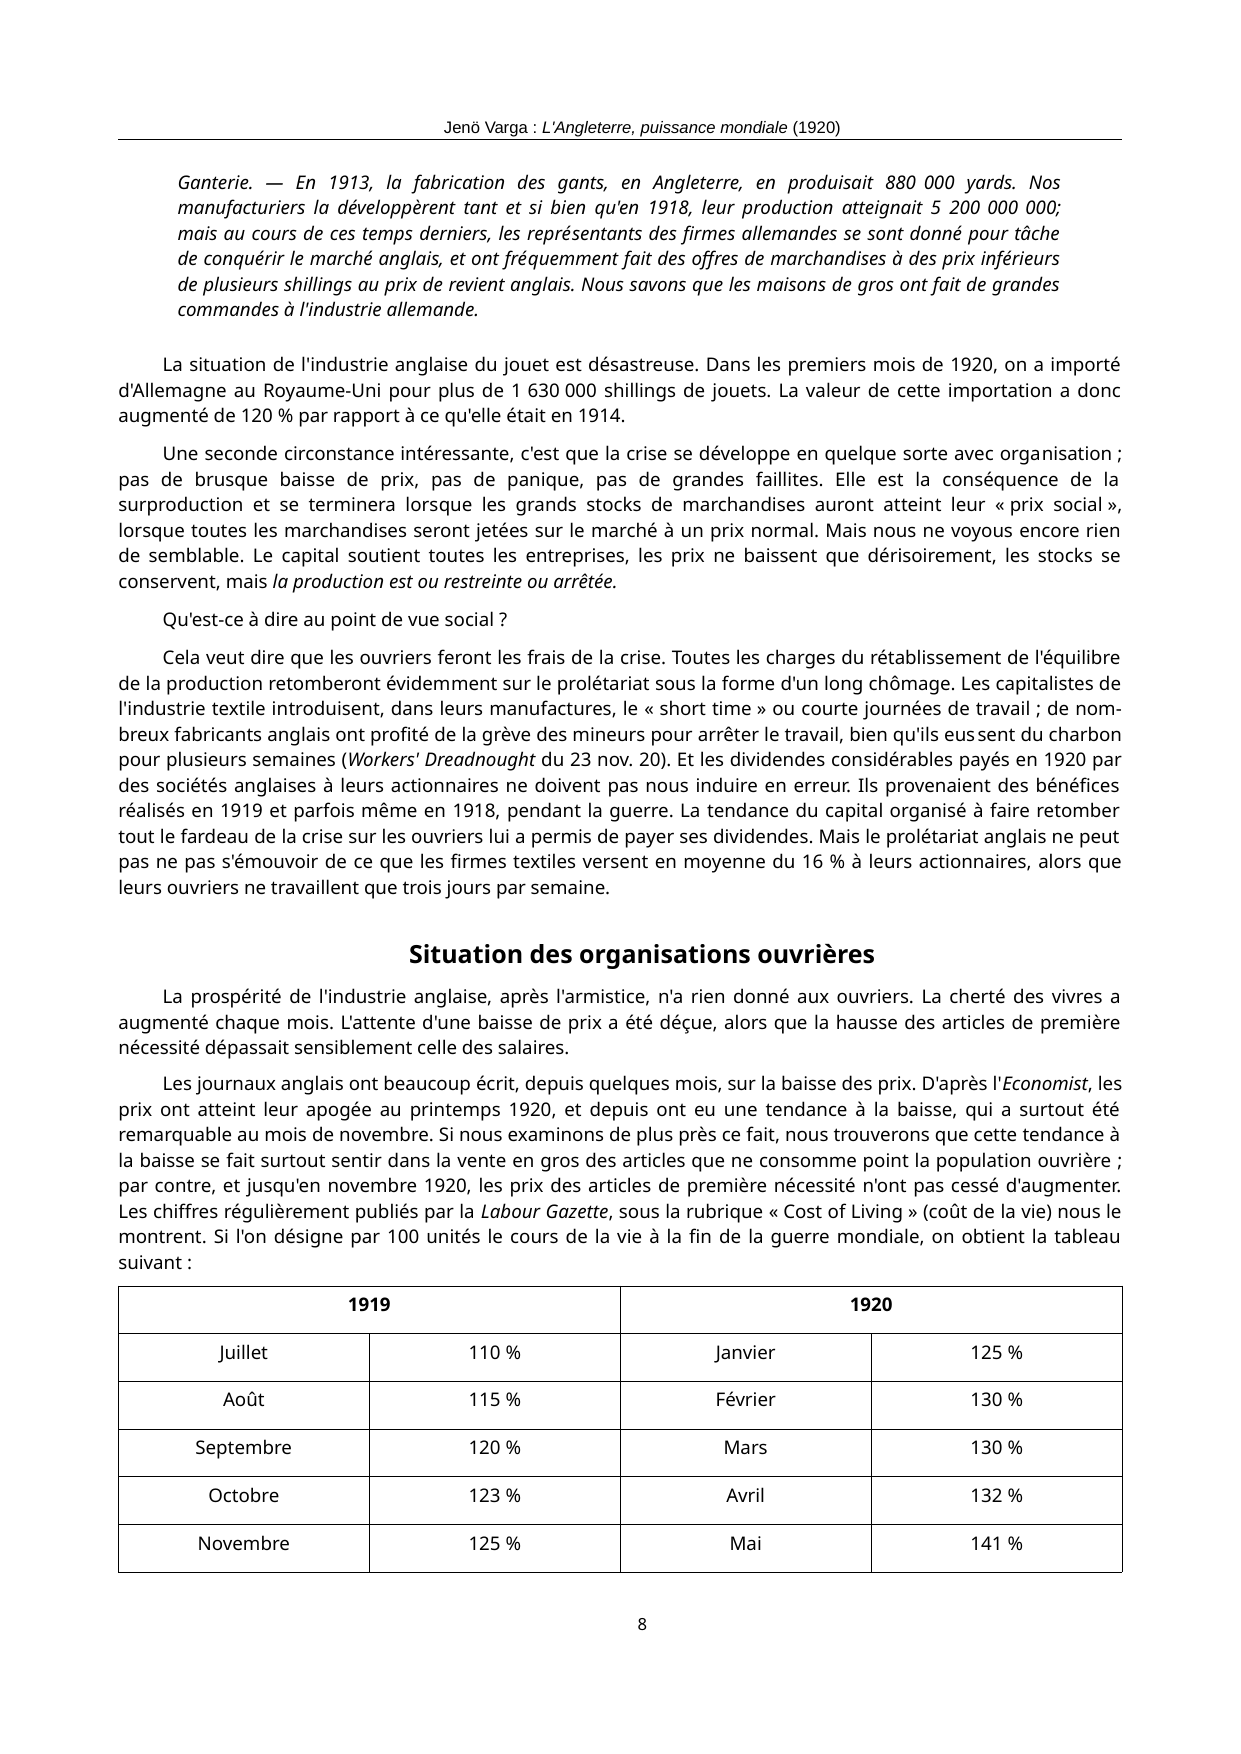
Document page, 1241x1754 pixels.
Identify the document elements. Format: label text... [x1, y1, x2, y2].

table_cell Novembre [119, 1525, 369, 1572]
text Ganterie. — En 1913, la fabrication des gants, en Angleterre, en produisait 880 000 yards. Nos manufacturiers la développèrent tant et si bien qu'en 1918, leur production atteignait 5 200 000 000; mais au cours de ces temps derniers, les repré­sentants des firmes allemandes se sont donné pour tâche de conquérir le marché anglais, et ont fré­quemment fait des offres de marchandises à des prix inférieurs de plusieurs shillings au prix de revient anglais. Nous savons que les maisons de gros ont fait de grandes commandes à l'industrie allemande. [177, 169, 1063, 322]
table_cell Mars [621, 1430, 871, 1476]
table_cell 130 % [872, 1382, 1122, 1429]
table_cell 110 % [370, 1334, 620, 1381]
text La situation de l'industrie anglaise du jouet est désastreuse. Dans les premiers mois de 1920, on a importé d'Allemagne au Royaume-Uni pour plus de 1 630 000 shillings de jouets. La valeur de cette importation a donc augmenté de 120 % par rap­port à ce qu'elle était en 1914. [118, 352, 1122, 428]
table_cell 125 % [370, 1525, 620, 1572]
table_header 1919 [119, 1287, 620, 1333]
table_cell Juillet [119, 1334, 369, 1381]
table_cell 123 % [370, 1477, 620, 1524]
table_cell 125 % [872, 1334, 1122, 1381]
table_cell Août [119, 1382, 369, 1429]
table_cell Février [621, 1382, 871, 1429]
table_cell Avril [621, 1477, 871, 1524]
table_header 1920 [621, 1287, 1122, 1333]
subtitle Situation des organisations ouvrières [118, 937, 1122, 971]
table_cell 115 % [370, 1382, 620, 1429]
table_cell Janvier [621, 1334, 871, 1381]
table_cell 141 % [872, 1525, 1122, 1572]
text Les journaux anglais ont beaucoup écrit, depuis quelques mois, sur la baisse des prix. D'après l'Economist, les prix ont atteint leur apogée au printemps 1920, et depuis ont eu une tendance à la baisse, qui a surtout été remarquable au mois de novembre. Si nous examinons de plus près ce fait, nous trouverons que cette tendance à la baisse se fait surtout sentir dans la vente en gros des articles que ne consomme point la population ouvrière ; par contre, et jusqu'en novembre 1920, les prix des articles de première nécessité n'ont pas cessé d'augmenter. Les chiffres régulièrement publiés par la Labour Gazette, sous la rubrique « Cost of Living » (coût de la vie) nous le montrent. Si l'on désigne par 100 unités le cours de la vie à la fin de la guerre mondiale, on obtient la tableau suivant : [118, 1071, 1122, 1275]
table_cell Octobre [119, 1477, 369, 1524]
text La prospérité de l'industrie anglaise, après l'armistice, n'a rien donné aux ouvriers. La cherté des vivres a augmenté chaque mois. L'attente d'une baisse de prix a été déçue, alors que la hausse des articles de première nécessité dépassait sensiblement celle des salaires. [118, 983, 1122, 1060]
table_cell 132 % [872, 1477, 1122, 1524]
table_cell Septembre [119, 1430, 369, 1476]
text Cela veut dire que les ouvriers feront les frais de la crise. Toutes les charges du rétablissement de l'équilibre de la production retomberont évidem­ment sur le prolétariat sous la forme d'un long chômage. Les capitalistes de l'industrie textile in­troduisent, dans leurs manufactures, le « short time » ou courte journées de travail ; de nom­breux fabricants anglais ont profité de la grève des mineurs pour arrêter le travail, bien qu'ils eus­sent du charbon pour plusieurs semaines (Workers' Dreadnought du 23 nov. 20). Et les dividendes con­sidérables payés en 1920 par des sociétés anglaises à leurs actionnaires ne doivent pas nous induire en erreur. Ils provenaient des bénéfices réalisés en 1919 et parfois même en 1918, pendant la guerre. La tendance du capital organisé à faire retomber tout le fardeau de la crise sur les ouvriers lui a permis de payer ses dividendes. Mais le prolétariat anglais ne peut pas ne pas s'émouvoir de ce que les firmes textiles versent en moyenne du 16 % à leurs actionnaires, alors que leurs ouvriers ne travaillent que trois jours par semaine. [118, 644, 1122, 899]
text Une seconde circonstance intéressante, c'est que la crise se développe en quelque sorte avec orga­nisation ; pas de brusque baisse de prix, pas de panique, pas de grandes faillites. Elle est la conséquence de la surproduction et se terminera lors­que les grands stocks de marchandises auront at­teint leur « prix social », lorsque toutes les marchandises seront jetées sur le marché à un prix normal. Mais nous ne voyous encore rien de semblable. Le capital soutient toutes les entreprises, les prix ne baissent que dérisoirement, les stocks se conservent, mais la production est ou restreinte ou arrêtée. [118, 441, 1122, 594]
table_cell 120 % [370, 1430, 620, 1476]
table_cell 130 % [872, 1430, 1122, 1476]
text Qu'est-ce à dire au point de vue social ? [118, 606, 1122, 632]
table_cell Mai [621, 1525, 871, 1572]
